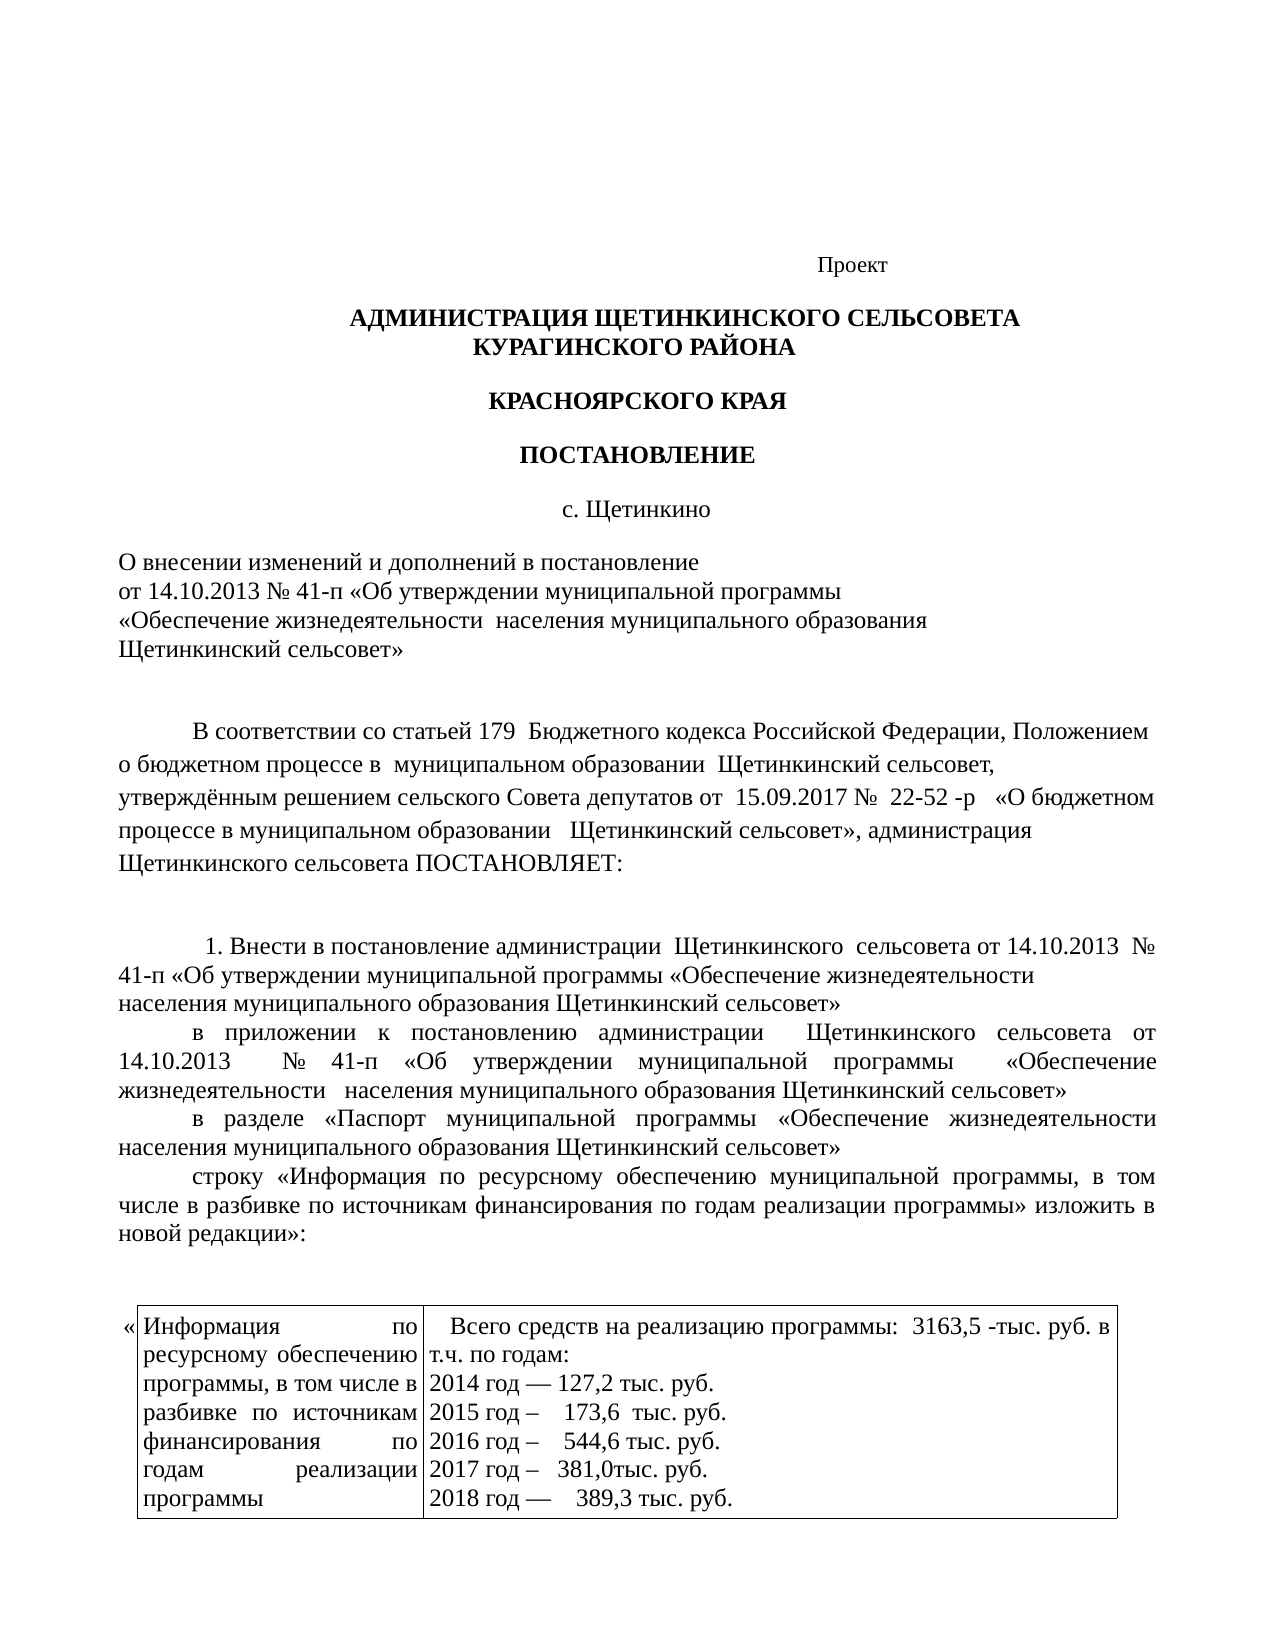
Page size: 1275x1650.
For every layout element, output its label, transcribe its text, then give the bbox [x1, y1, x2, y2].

text 1. Внести в постановление администрации Щетинкинского сельсовета от 14.10.2013 № 41-п «Об утверждении муниципальной программы «Обеспечение жизнедеятельности населения муниципального образования Щетинкинский сельсовет» [118, 931, 1157, 1017]
table_header Информация по ресурсному обеспечению программы, в том числе в разбивке по источникам финансирования по годам реализации программы [138, 1306, 423, 1518]
text ПОСТАНОВЛЕНИЕ [118, 440, 1157, 468]
text «Обеспечение жизнедеятельности населения муниципального образования [118, 605, 1157, 634]
text в приложении к постановлению администрации Щетинкинского сельсовета от 14.10.2013 № 41-п «Об утверждении муниципальной программы «Обеспечение жизнедеятельности населения муниципального образования Щетинкинский сельсовет» [118, 1017, 1157, 1103]
text в разделе «Паспорт муниципальной программы «Обеспечение жизнедеятельности населения муниципального образования Щетинкинский сельсовет» [118, 1103, 1157, 1161]
text О внесении изменений и дополнений в постановление [118, 547, 1157, 576]
table_header Всего средств на реализацию программы: 3163,5 -тыс. руб. в т.ч. по годам: 2014 год — 127,2 тыс. руб. 2015 год – 173,6 тыс. руб. 2016 год – 544,6 тыс. руб. 2017 год – 381,0тыс. руб. 2018 год — 389,3 тыс. руб. [424, 1306, 1117, 1518]
table_header « [117, 1305, 137, 1518]
text Проект [118, 251, 1157, 277]
text В соответствии со статьей 179 Бюджетного кодекса Российской Федерации, Положением о бюджетном процессе в муниципальном образовании Щетинкинский сельсовет, утверждённым решением сельского Совета депутатов от 15.09.2017 № 22-52 -р «О бюджетном процессе в муниципальном образовании Щетинкинский сельсовет», администрация Щетинкинского сельсовета ПОСТАНОВЛЯЕТ: [118, 716, 1157, 877]
text КУРАГИНСКОГО РАЙОНА [118, 332, 1157, 361]
text от 14.10.2013 № 41-п «Об утверждении муниципальной программы [118, 576, 1157, 605]
text КРАСНОЯРСКОГО КРАЯ [118, 386, 1157, 415]
table_header [1118, 1305, 1155, 1518]
text строку «Информация по ресурсному обеспечению муниципальной программы, в том числе в разбивке по источникам финансирования по годам реализации программы» изложить в новой редакции»: [118, 1161, 1157, 1247]
text с. Щетинкино [118, 494, 1157, 522]
text Щетинкинский сельсовет» [118, 634, 1157, 662]
text АДМИНИСТРАЦИЯ ЩЕТИНКИНСКОГО СЕЛЬСОВЕТА [118, 303, 1157, 332]
